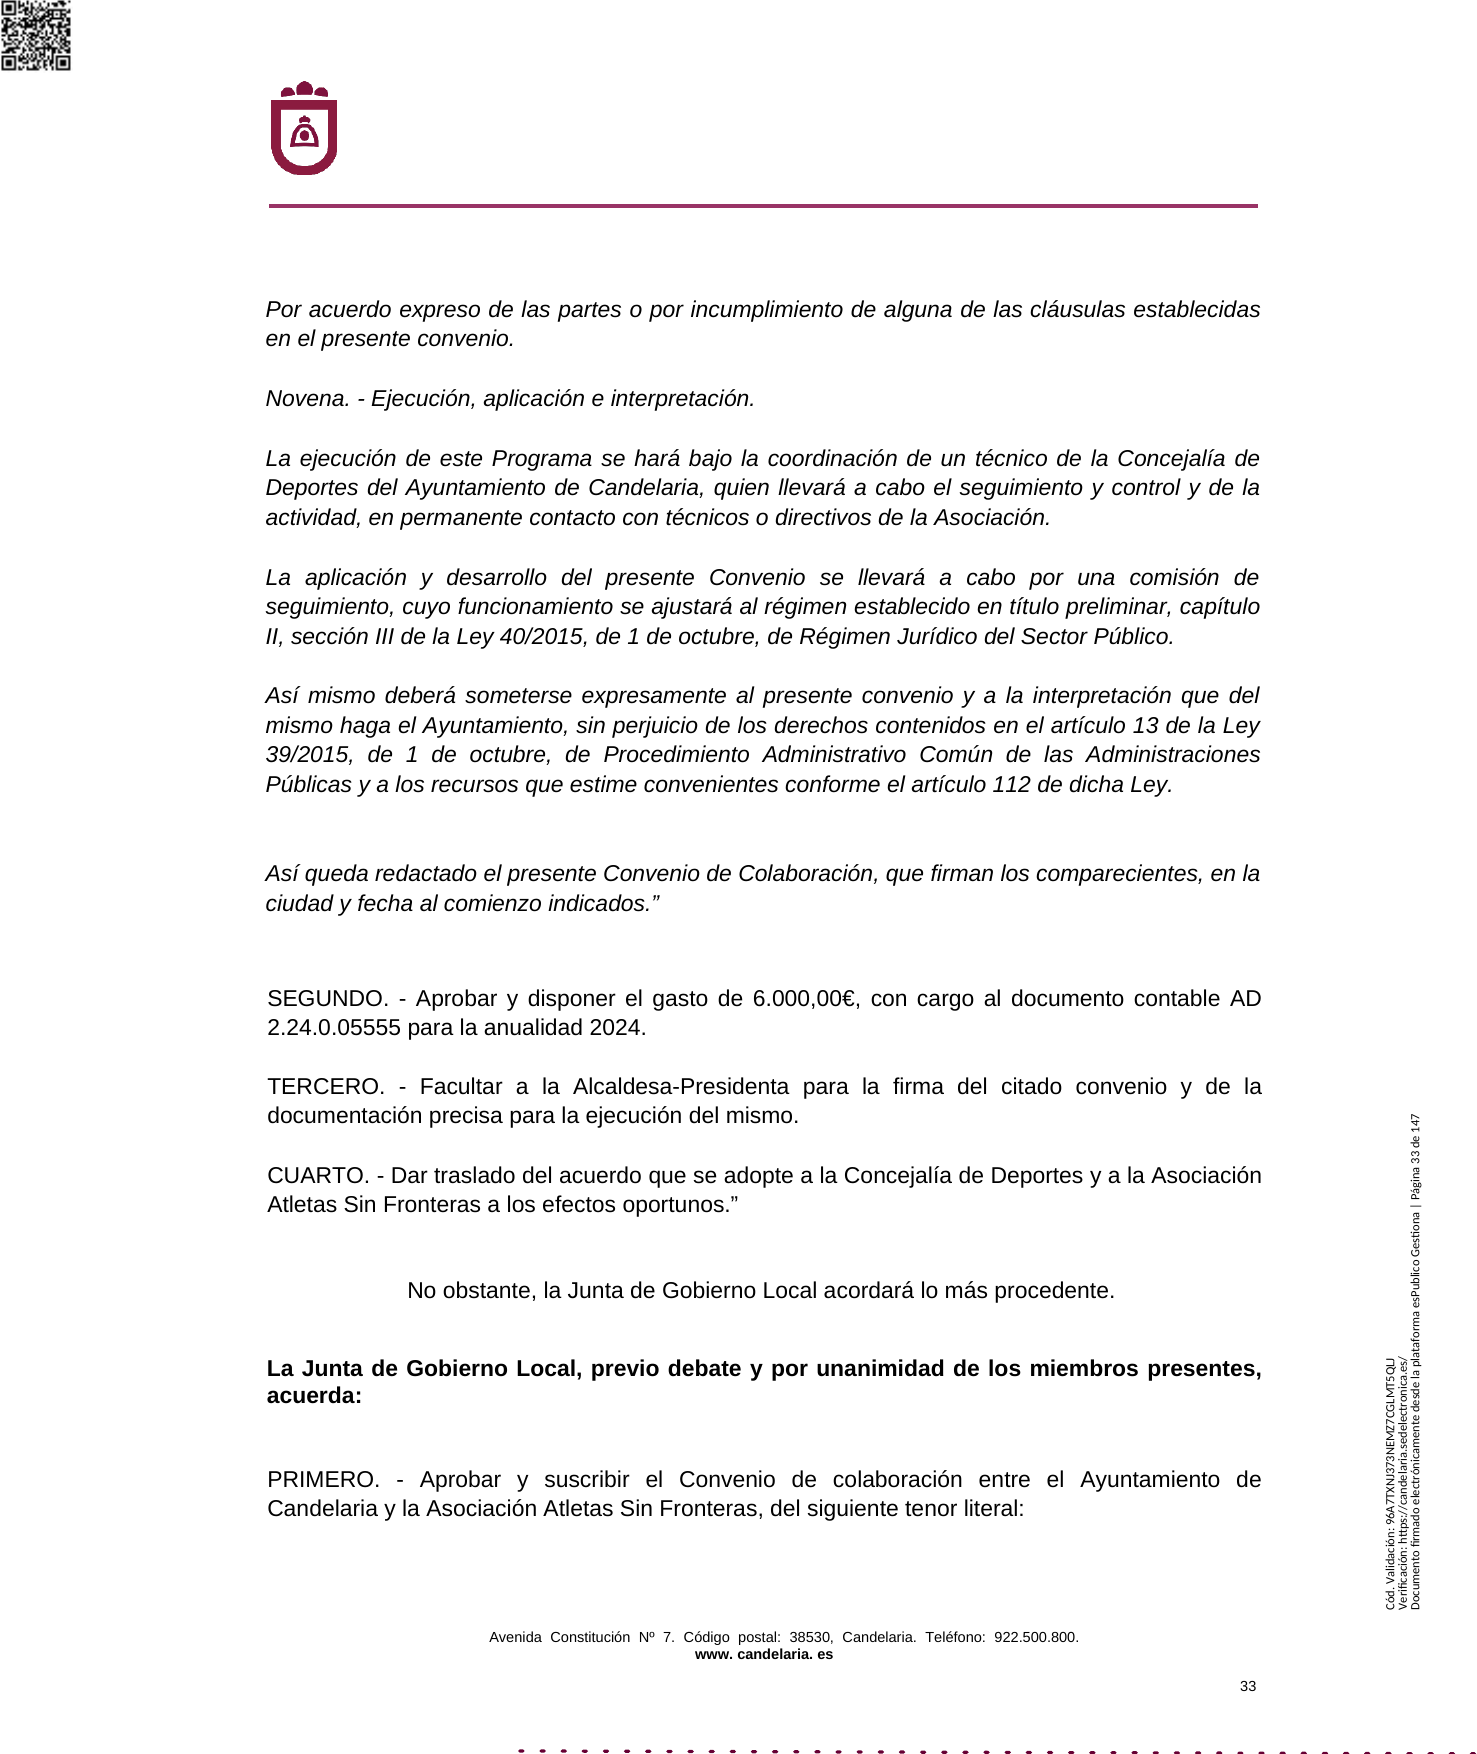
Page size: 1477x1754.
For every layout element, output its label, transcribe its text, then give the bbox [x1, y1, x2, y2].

text Novena. - Ejecución, aplicación e interpretación. [265, 385, 1263, 411]
text Así mismo deberá someterse expresamente al presente convenio y a la interpretación que del mismo haga el Ayuntamiento, sin perjuicio de los derechos contenidos en el artículo 13 de la Ley 39/2015, de 1 de octubre, de Procedimiento Administrativo Común de las Administraciones Públicas y a los recursos que estime convenientes conforme el artículo 112 de dicha Ley. [265, 682, 1263, 797]
text La Junta de Gobierno Local, previo debate y por unanimidad de los miembros presentes, acuerda: [267, 1355, 1263, 1408]
text TERCERO. - Facultar a la Alcaldesa-Presidenta para la firma del citado convenio y de la documentación precisa para la ejecución del mismo. [267, 1073, 1263, 1129]
text Así queda redactado el presente Convenio de Colaboración, que firman los comparecientes, en la ciudad y fecha al comienzo indicados.” [265, 860, 1263, 916]
text La aplicación y desarrollo del presente Convenio se llevará a cabo por una comisión de seguimiento, cuyo funcionamiento se ajustará al régimen establecido en título preliminar, capítulo II, sección III de la Ley 40/2015, de 1 de octubre, de Régimen Jurídico del Sector Público. [265, 564, 1263, 649]
text No obstante, la Junta de Gobierno Local acordará lo más procedente. [280, 1277, 1249, 1303]
text CUARTO. - Dar traslado del acuerdo que se adopte a la Concejalía de Deportes y a la Asociación Atletas Sin Fronteras a los efectos oportunos.” [267, 1162, 1263, 1217]
text PRIMERO. - Aprobar y suscribir el Convenio de colaboración entre el Ayuntamiento de Candelaria y la Asociación Atletas Sin Fronteras, del siguiente tenor literal: [267, 1466, 1263, 1521]
text SEGUNDO. - Aprobar y disponer el gasto de 6.000,00€, con cargo al documento contable AD 2.24.0.05555 para la anualidad 2024. [267, 985, 1263, 1040]
text La ejecución de este Programa se hará bajo la coordinación de un técnico de la Concejalía de Deportes del Ayuntamiento de Candelaria, quien llevará a cabo el seguimiento y control y de la actividad, en permanente contacto con técnicos o directivos de la Asociación. [265, 445, 1263, 530]
text Por acuerdo expreso de las partes o por incumplimiento de alguna de las cláusulas establecidas en el presente convenio. [265, 296, 1263, 351]
